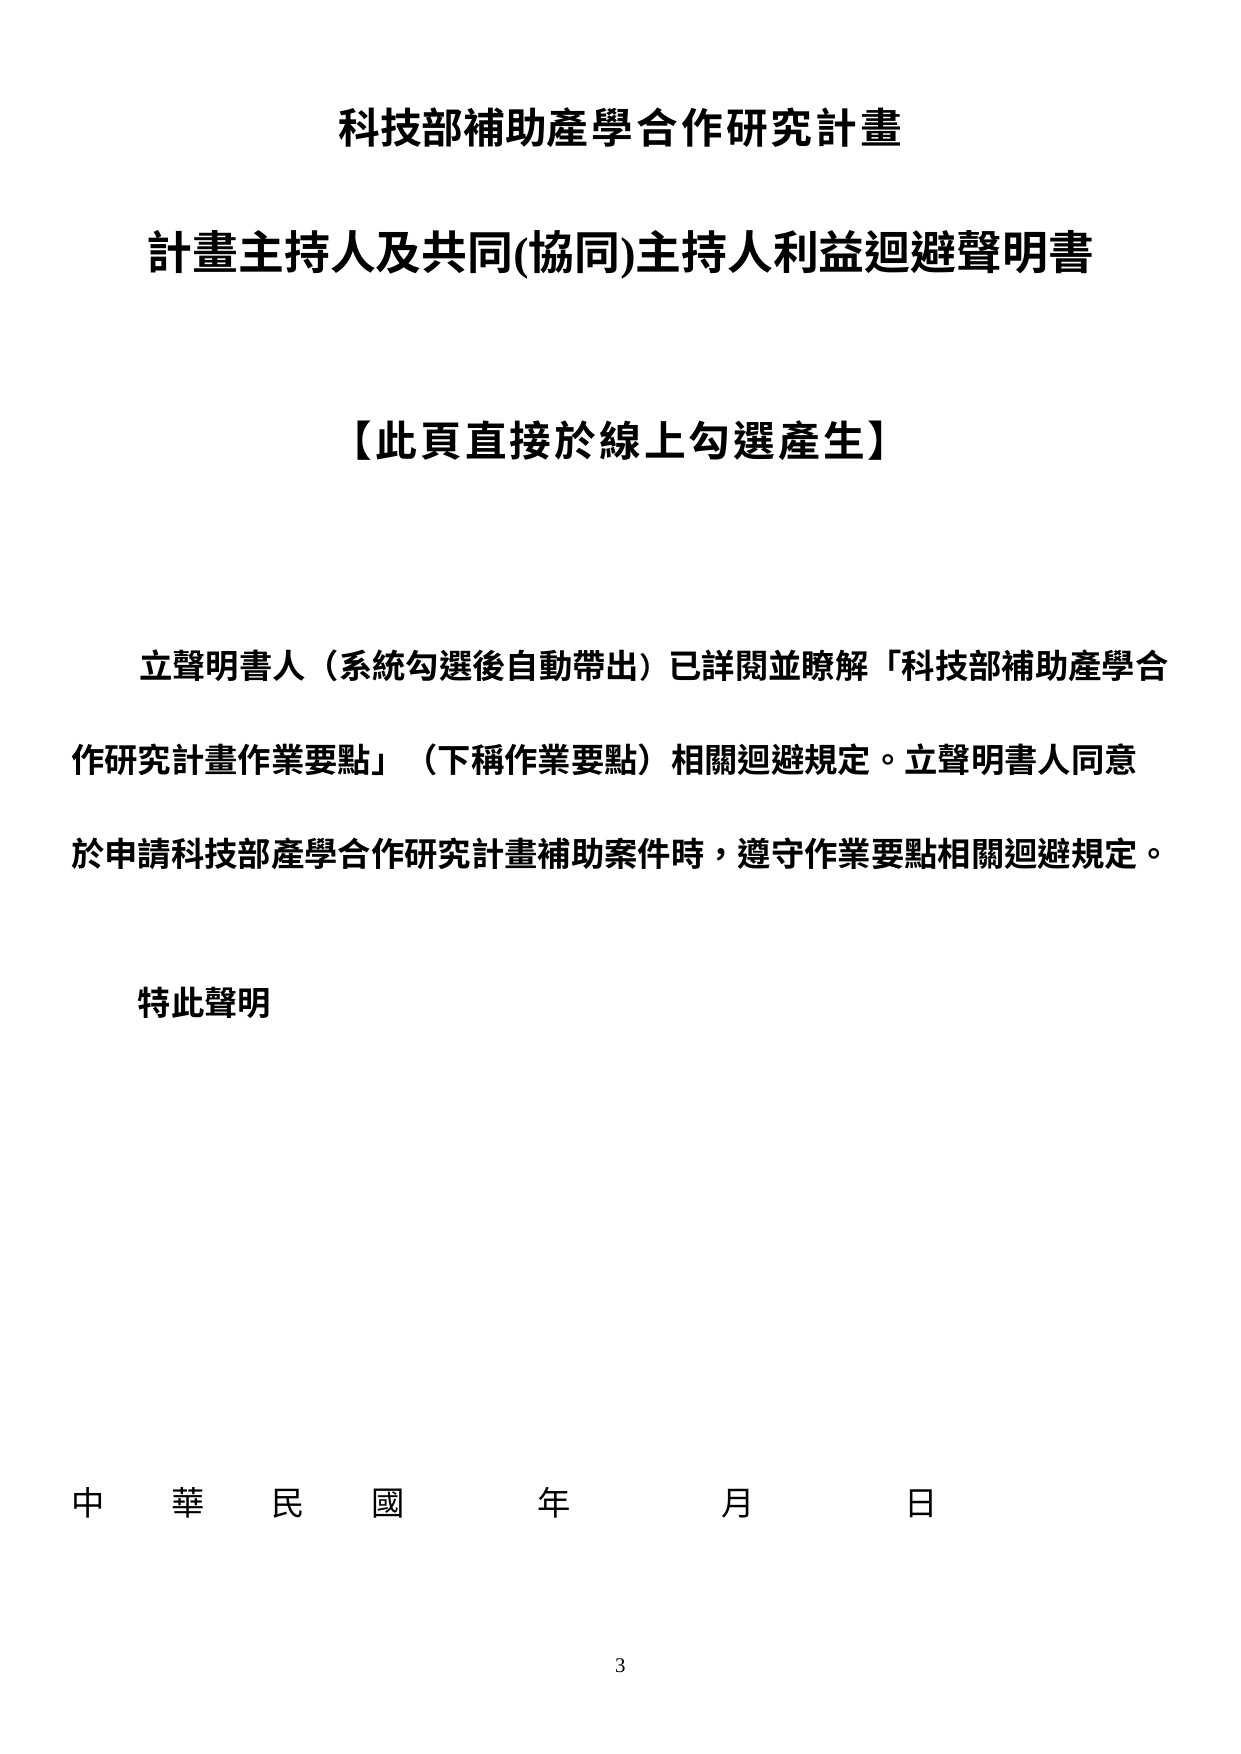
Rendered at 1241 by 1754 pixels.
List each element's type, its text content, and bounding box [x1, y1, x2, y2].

text 【此頁直接於線上勾選產生】 [71, 397, 1169, 459]
text 科技部補助產學合作研究計畫 [71, 84, 1169, 146]
text 立聲明書人（系統勾選後自動帶出）已詳閱並瞭解「科技部補助產學合作研究計畫作業要點」（下稱作業要點）相關迴避規定。立聲明書人同意於申請科技部產學合作研究計畫補助案件時，遵守作業要點相關迴避規定。 [71, 623, 1169, 873]
text 計畫主持人及共同(協同)主持人利益迴避聲明書 [71, 176, 1169, 301]
text 中 華 民 國 年 月 日 [71, 1459, 1169, 1522]
text 特此聲明 [71, 959, 1169, 1022]
